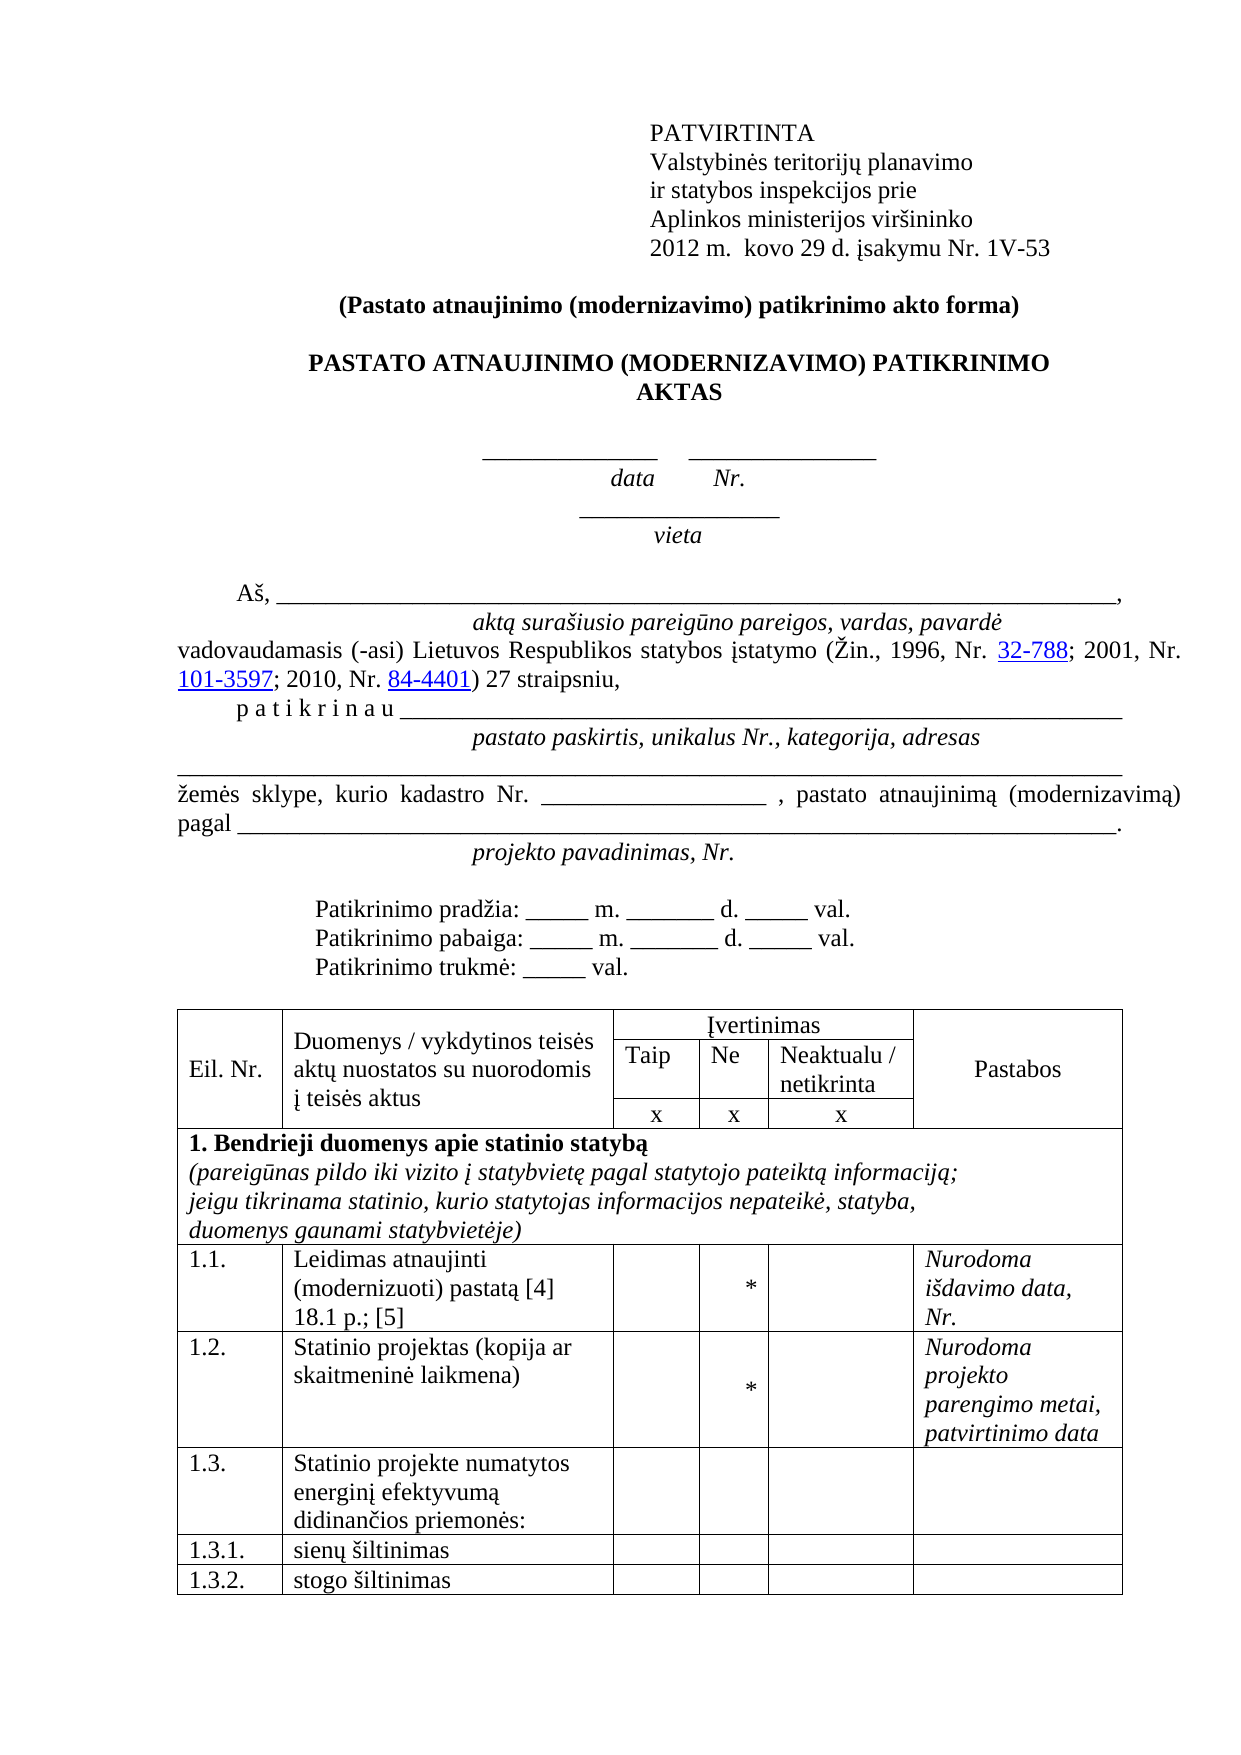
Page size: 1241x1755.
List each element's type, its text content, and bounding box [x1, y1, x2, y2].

text Patikrinimo trukmė: _____ val. [315, 952, 1181, 981]
text Aš, , [177, 578, 1181, 607]
table_cell 1.1. [178, 1245, 282, 1331]
table_header Eil. Nr. [178, 1010, 282, 1127]
table_cell * [700, 1332, 768, 1447]
table_cell Statinio projektas (kopija ar skaitmeninė laikmena) [283, 1332, 613, 1447]
text projekto pavadinimas, Nr. [177, 837, 1181, 866]
text pastato paskirtis, unikalus Nr., kategorija, adresas [177, 722, 1181, 751]
text Patikrinimo pradžia: _____ m. _______ d. _____ val. [315, 894, 1181, 923]
table_header Duomenys / vykdytinos teisės aktų nuostatos su nuorodomis į teisės aktus [283, 1010, 613, 1127]
table_cell Leidimas atnaujinti (modernizuoti) pastatą [4] 18.1 p.; [5] [283, 1245, 613, 1331]
text PASTATO ATNAUJINIMO (MODERNIZAVIMO) PATIKRINIMO [177, 348, 1181, 377]
table_cell Nurodoma išdavimo data, Nr. [914, 1245, 1122, 1331]
table_cell x [614, 1099, 699, 1127]
table_cell [914, 1448, 1122, 1534]
text 2012 m. kovo 29 d. įsakymu Nr. 1V-53 [649, 233, 1181, 262]
text data Nr. [177, 463, 1181, 492]
table_header Pastabos [914, 1010, 1122, 1127]
table_cell sienų šiltinimas [283, 1535, 613, 1564]
table_cell Statinio projekte numatytos energinį efektyvumą didinančios priemonės: [283, 1448, 613, 1534]
table_cell [769, 1245, 913, 1331]
text AKTAS [177, 377, 1181, 406]
table_cell 1.2. [178, 1332, 282, 1447]
table_cell [700, 1448, 768, 1534]
table_cell x [700, 1099, 768, 1127]
table_cell 1.3. [178, 1448, 282, 1534]
table_cell [914, 1565, 1122, 1594]
text p a t i k r i n a u [177, 693, 1181, 722]
table_cell Nurodoma projekto parengimo metai, patvirtinimo data [914, 1332, 1122, 1447]
table_cell [976, 1129, 1005, 1243]
table_cell x [769, 1099, 913, 1127]
table_cell [769, 1448, 913, 1534]
table_cell Neaktualu / netikrinta [769, 1040, 913, 1098]
table_cell [700, 1565, 768, 1594]
table_cell [769, 1535, 913, 1564]
text žemės sklype, kurio kadastro Nr. __________________ , pastato atnaujinimą (modernizavimą) pagal . [177, 779, 1181, 837]
table_cell [769, 1332, 913, 1447]
text ir statybos inspekcijos prie [649, 176, 1181, 204]
text Valstybinės teritorijų planavimo [649, 147, 1181, 176]
table_cell Ne [700, 1040, 768, 1098]
table_cell [700, 1535, 768, 1564]
table_cell [614, 1535, 699, 1564]
table_cell [614, 1245, 699, 1331]
table_cell [1064, 1129, 1093, 1243]
table_cell Taip [614, 1040, 699, 1098]
table_cell 1. Bendrieji duomenys apie statinio statybą (pareigūnas pildo iki vizito į statybvietę pagal statytojo pateiktą informaciją; jeigu tikrinama statinio, kurio statytojas informacijos nepateikė, statyba, duomenys gaunami statybvietėje) [178, 1129, 976, 1243]
text ________________ [177, 492, 1181, 521]
table_cell [769, 1565, 913, 1594]
table_header Įvertinimas [614, 1010, 913, 1039]
table_cell [1093, 1129, 1122, 1243]
text vieta [177, 521, 1181, 549]
table_cell [1034, 1129, 1063, 1243]
table_cell [614, 1565, 699, 1594]
text vadovaudamasis (-asi) Lietuvos Respublikos statybos įstatymo (Žin., 1996, Nr. 32-788; 2001, Nr. 101-3597; 2010, Nr. 84-4401) 27 straipsniu, [177, 636, 1181, 693]
table_cell [1005, 1129, 1034, 1243]
text (Pastato atnaujinimo (modernizavimo) patikrinimo akto forma) [177, 291, 1181, 319]
table_cell 1.3.1. [178, 1535, 282, 1564]
table_cell * [700, 1245, 768, 1331]
text PATVIRTINTA [649, 118, 1181, 147]
text _ [177, 751, 1181, 779]
text Patikrinimo pabaiga: _____ m. _______ d. _____ val. [315, 923, 1181, 952]
text aktą surašiusio pareigūno pareigos, vardas, pavardė [177, 607, 1181, 636]
table_cell stogo šiltinimas [283, 1565, 613, 1594]
table_cell [914, 1535, 1122, 1564]
text ______________ _______________ [177, 434, 1181, 463]
text Aplinkos ministerijos viršininko [649, 204, 1181, 233]
table_cell [614, 1332, 699, 1447]
table_cell [614, 1448, 699, 1534]
table_cell 1.3.2. [178, 1565, 282, 1594]
